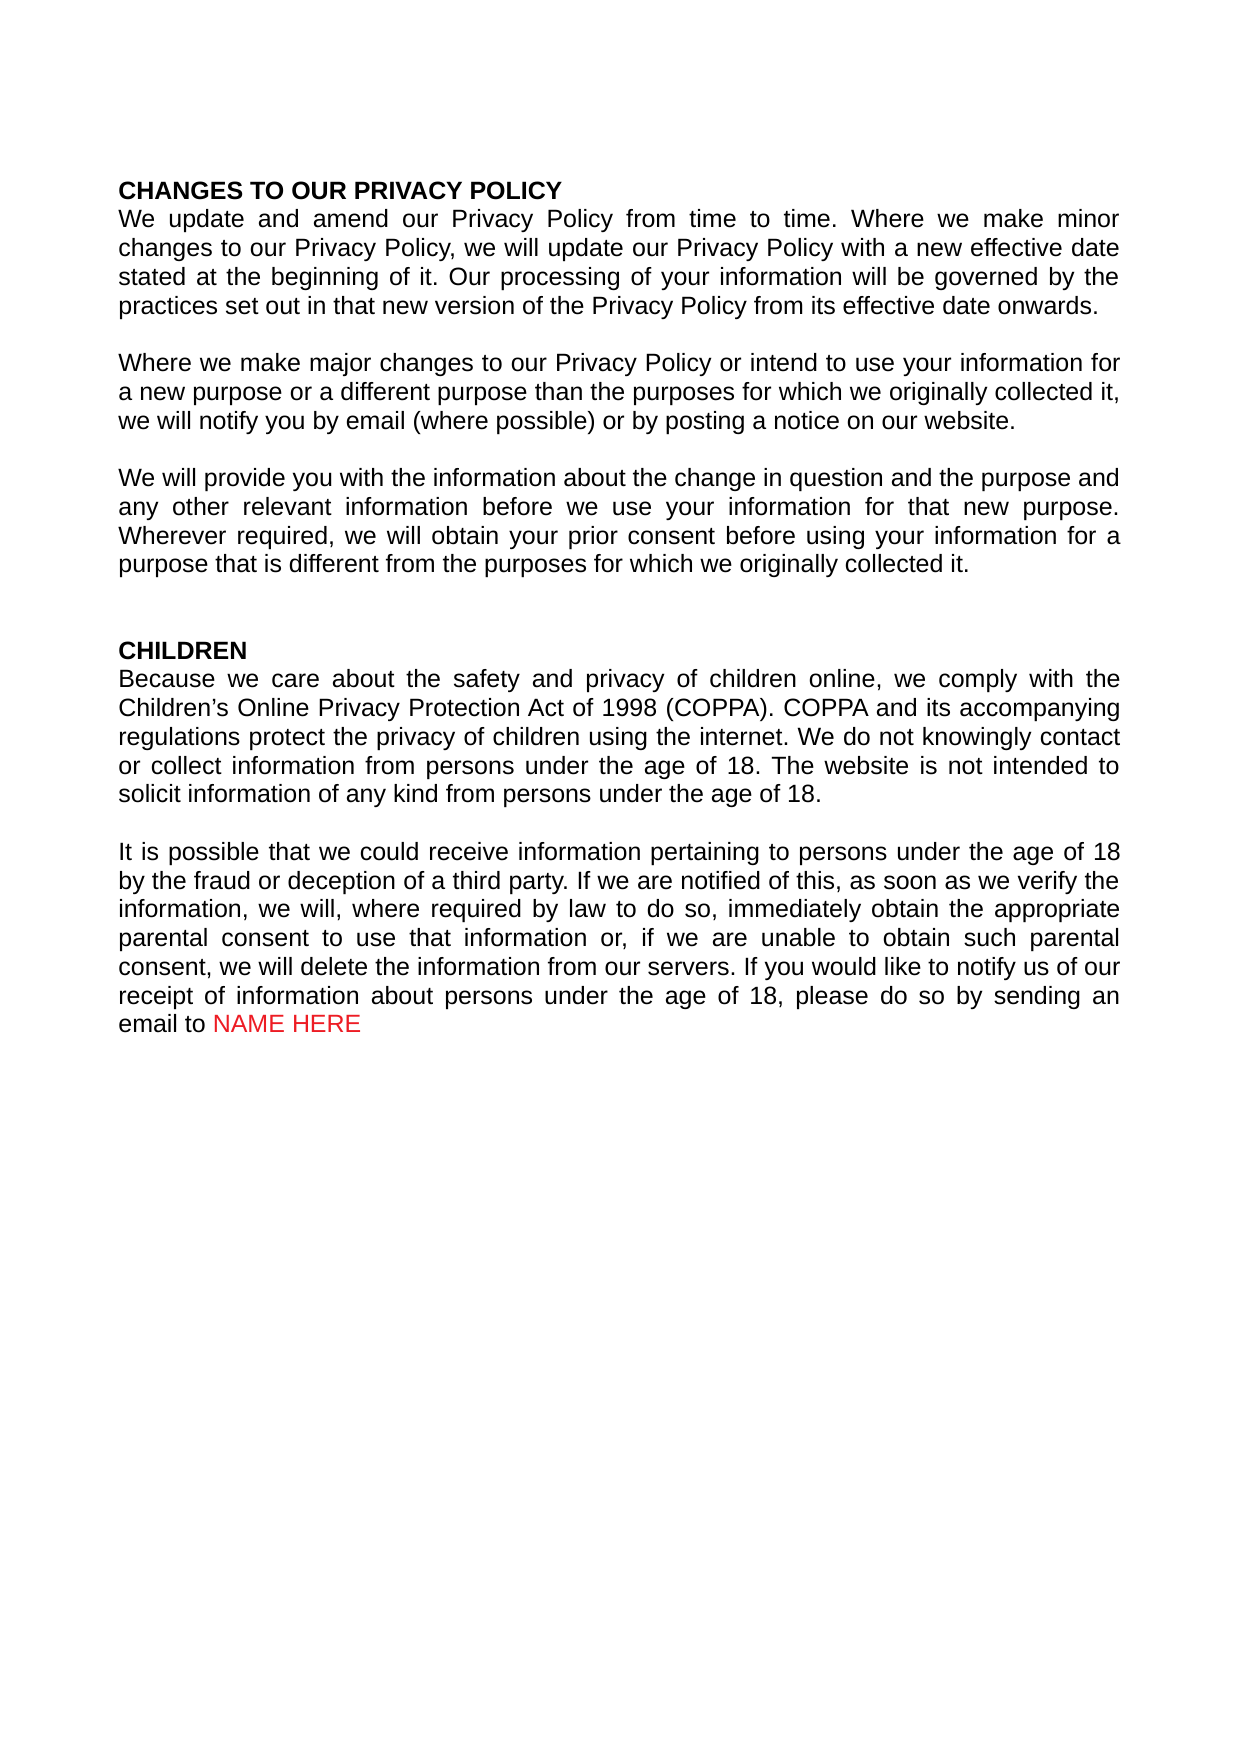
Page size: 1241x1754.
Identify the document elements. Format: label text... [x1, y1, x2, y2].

text Because we care about the safety and privacy of children online, we comply with the Children’s Online Privacy Protection Act of 1998 (COPPA). COPPA and its accompanying regulations protect the privacy of children using the internet. We do not knowingly contact or collect information from persons under the age of 18. The website is not intended to solicit information of any kind from persons under the age of 18. [118, 664, 1122, 808]
text We will provide you with the information about the change in question and the purpose and any other relevant information before we use your information for that new purpose. Wherever required, we will obtain your prior consent before using your information for a purpose that is different from the purposes for which we originally collected it. [118, 463, 1122, 578]
text It is possible that we could receive information pertaining to persons under the age of 18 by the fraud or deception of a third party. If we are notified of this, as soon as we verify the information, we will, where required by law to do so, immediately obtain the appropriate parental consent to use that information or, if we are unable to obtain such parental consent, we will delete the information from our servers. If you would like to notify us of our receipt of information about persons under the age of 18, please do so by sending an email to NAME HERE [118, 837, 1122, 1038]
text CHANGES TO OUR PRIVACY POLICY [118, 176, 1122, 204]
text We update and amend our Privacy Policy from time to time. Where we make minor changes to our Privacy Policy, we will update our Privacy Policy with a new effective date stated at the beginning of it. Our processing of your information will be governed by the practices set out in that new version of the Privacy Policy from its effective date onwards. [118, 204, 1122, 319]
text Where we make major changes to our Privacy Policy or intend to use your information for a new purpose or a different purpose than the purposes for which we originally collected it, we will notify you by email (where possible) or by posting a notice on our website. [118, 348, 1122, 434]
text CHILDREN [118, 636, 1122, 664]
